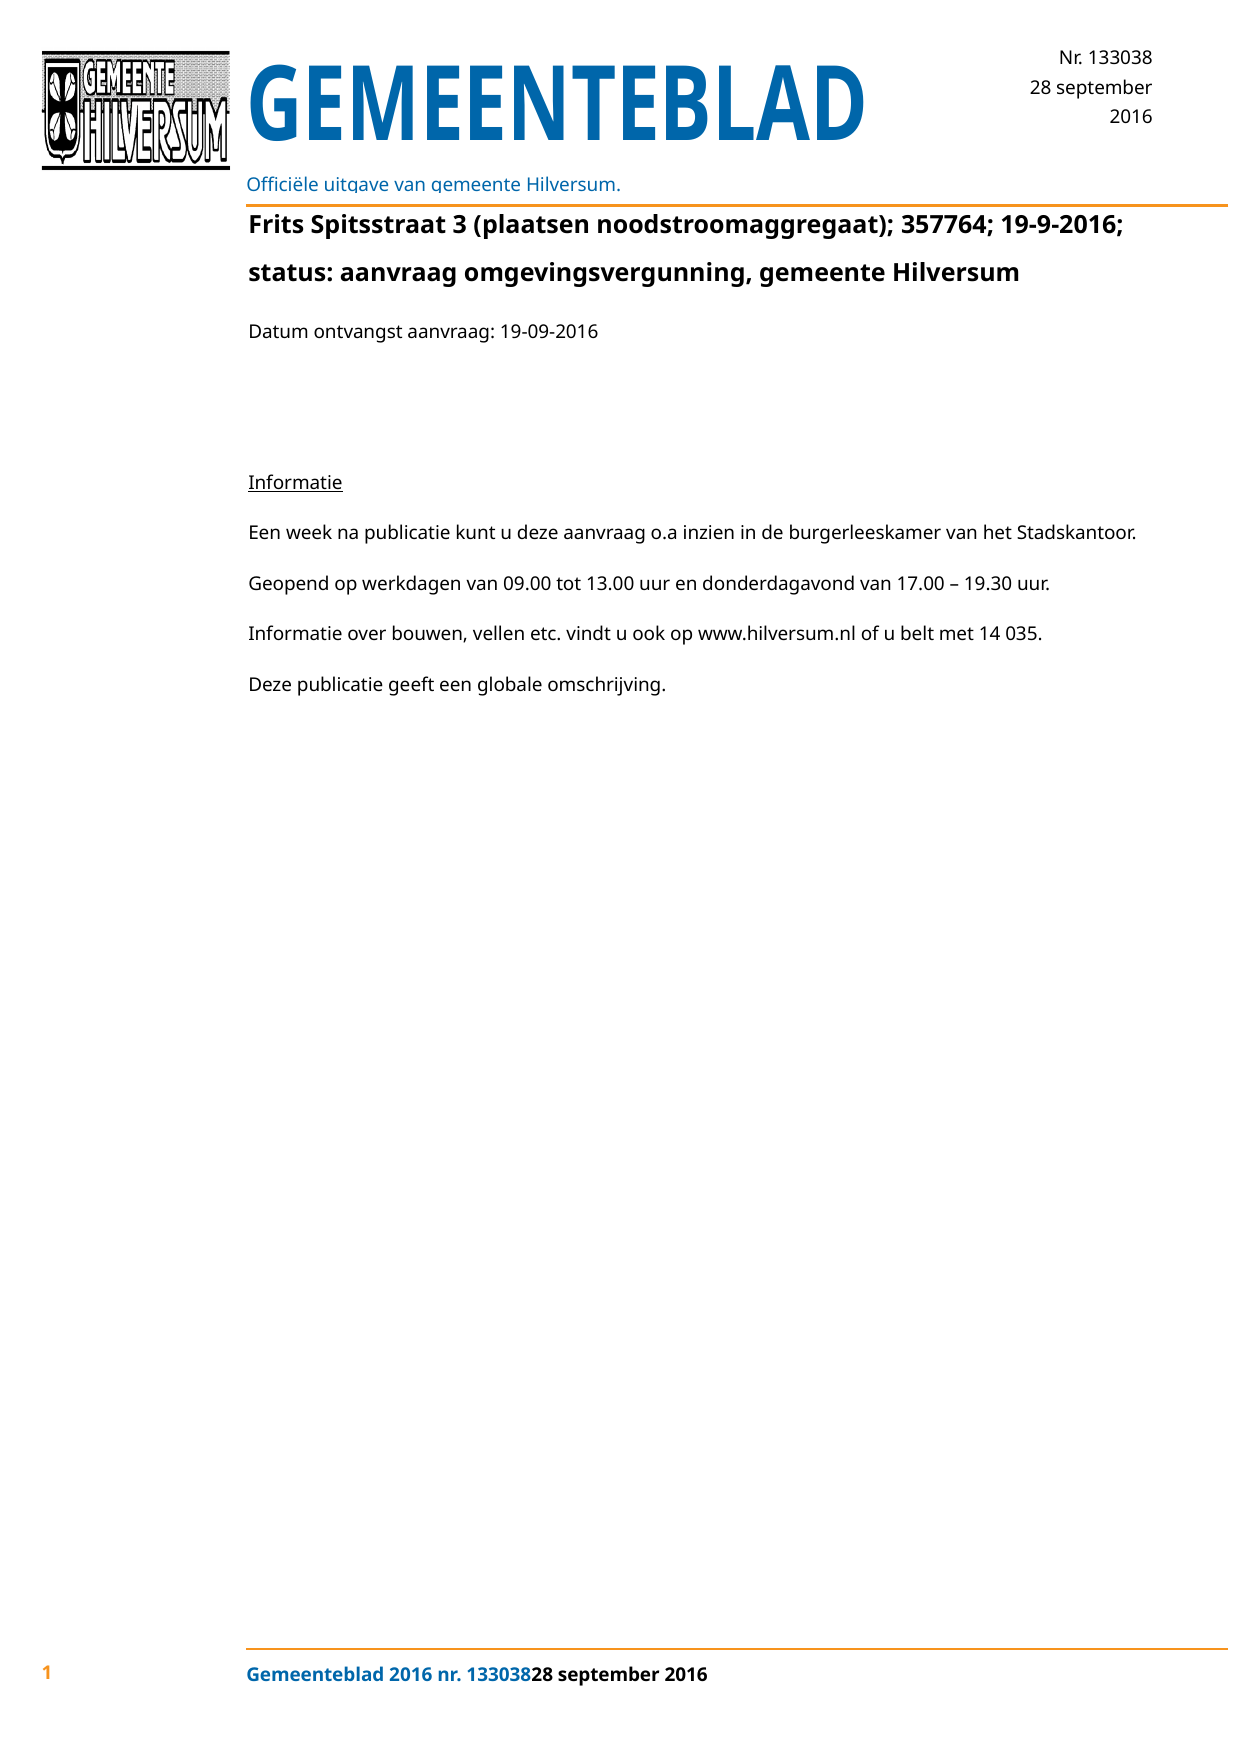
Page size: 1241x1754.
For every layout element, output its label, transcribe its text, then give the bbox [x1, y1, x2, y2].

text Geopend op werkdagen van 09.00 tot 13.00 uur en donderdagavond van 17.00 – 19.30 uur. [248, 570, 1152, 596]
text Informatie [248, 469, 1152, 495]
text Frits Spitsstraat 3 (plaatsen noodstroomaggregaat); 357764; 19-9-2016; status: aanvraag omgevingsvergunning, gemeente Hilversum [248, 207, 1152, 288]
text Informatie over bouwen, vellen etc. vindt u ook op www.hilversum.nl of u belt met 14 035. [248, 620, 1152, 646]
picture [41, 47, 231, 172]
text Een week na publicatie kunt u deze aanvraag o.a inzien in de burgerleeskamer van het Stadskantoor. [248, 519, 1152, 545]
text Datum ontvangst aanvraag: 19-09-2016 [248, 318, 1152, 344]
text Deze publicatie geeft een globale omschrijving. [248, 671, 1152, 697]
